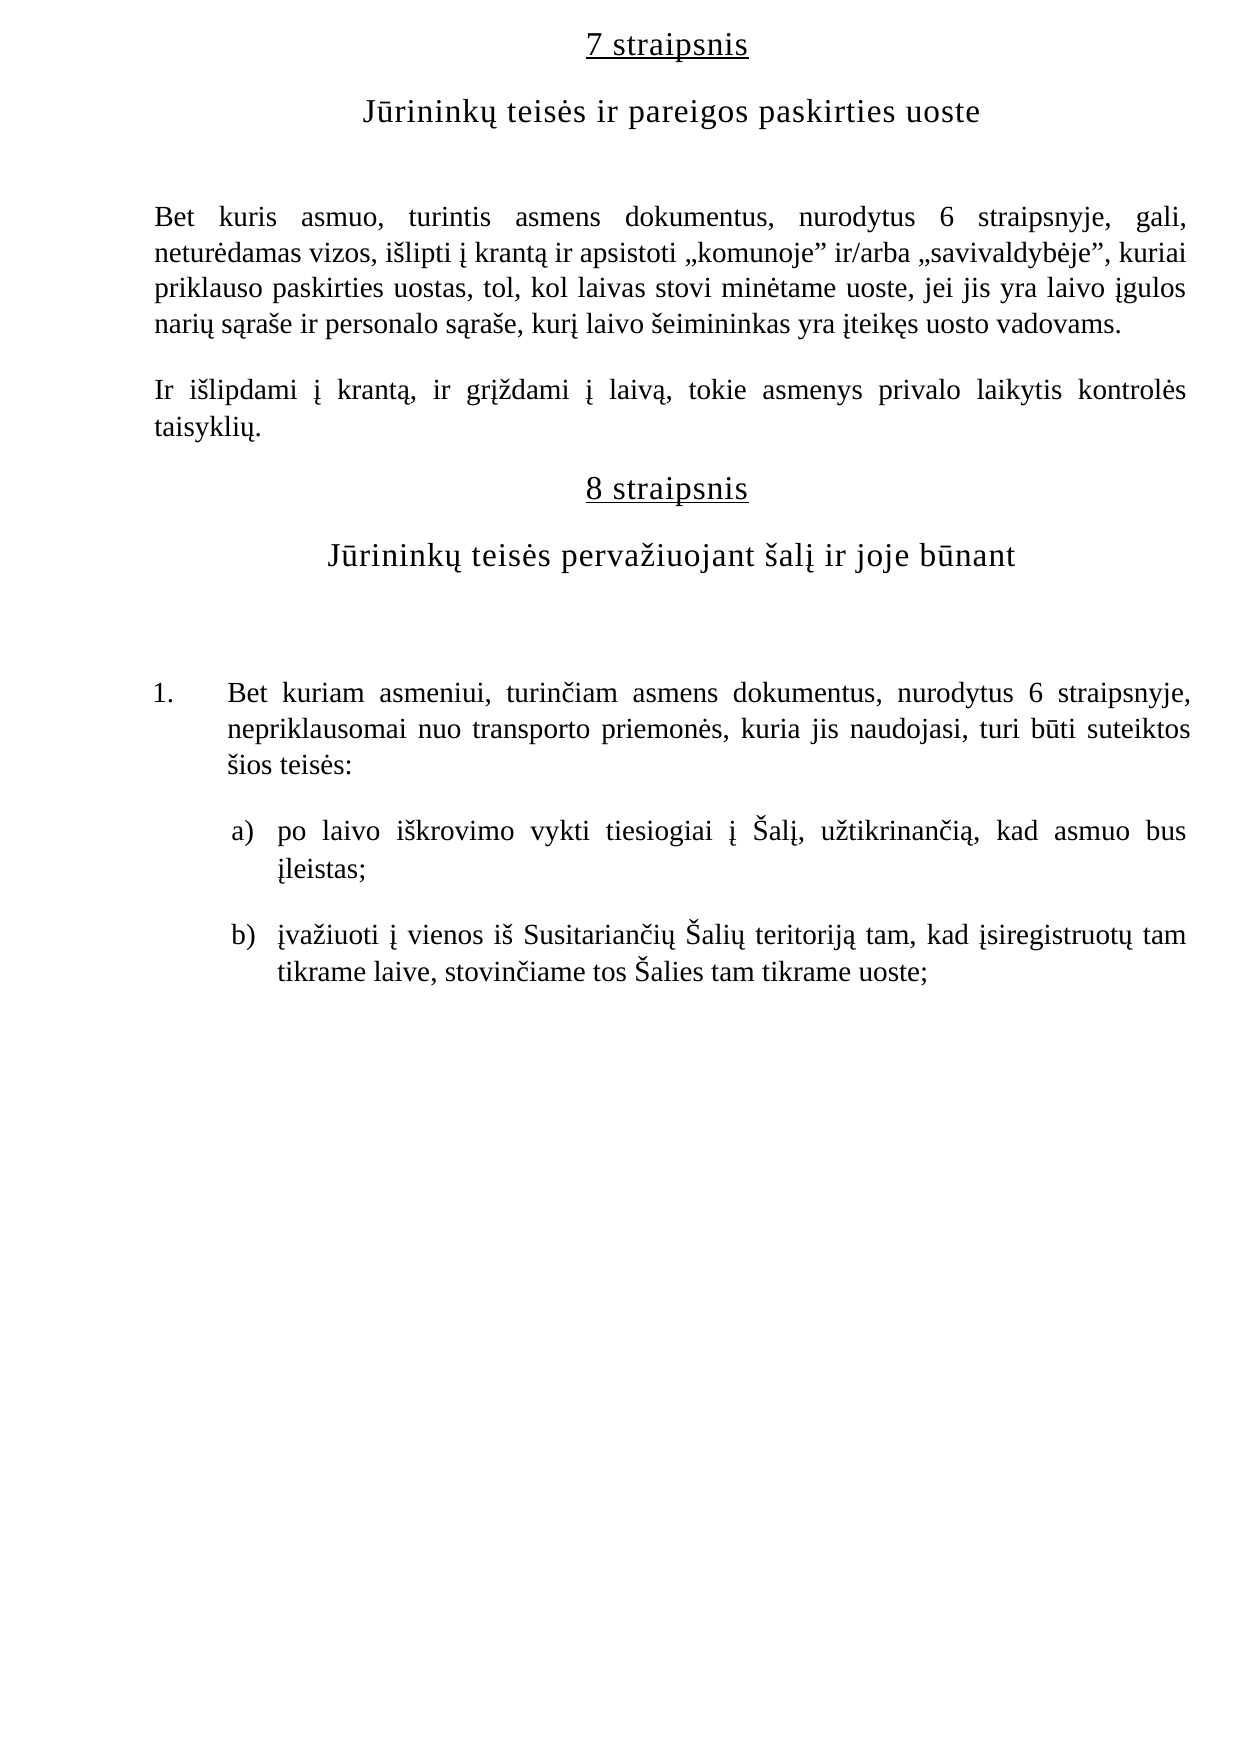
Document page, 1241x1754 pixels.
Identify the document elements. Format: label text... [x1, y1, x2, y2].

text Bet kuris asmuo, turintis asmens dokumentus, nurodytus 6 straipsnyje, gali, neturėdamas vizos, išlipti į krantą ir apsistoti „komunoje” ir/arba „savivaldybėje”, kuriai priklauso paskirties uostas, tol, kol laivas stovi minėtame uoste, jei jis yra laivo įgulos narių sąraše ir personalo sąraše, kurį laivo šeimininkas yra įteikęs uosto vadovams. [154, 198, 1188, 340]
text 7 straipsnis Jūrininkų teisės ir pareigos paskirties uoste [152, 29, 1192, 129]
text 8 straipsnis Jūrininkų teisės pervažiuojant šalį ir joje būnant [152, 473, 1192, 573]
text b) įvažiuoti į vienos iš Susitariančių Šalių teritoriją tam, kad įsiregistruotų tam tikrame laive, stovinčiame tos Šalies tam tikrame uoste; [231, 915, 1188, 989]
text 1. Bet kuriam asmeniui, turinčiam asmens dokumentus, nurodytus 6 straipsnyje, nepriklausomai nuo transporto priemonės, kuria jis naudojasi, turi būti suteiktos šios teisės: [152, 673, 1192, 782]
text a) po laivo iškrovimo vykti tiesiogiai į Šalį, užtikrinančią, kad asmuo bus įleistas; [231, 810, 1188, 886]
text Ir išlipdami į krantą, ir grįždami į laivą, tokie asmenys privalo laikytis kontrolės taisyklių. [154, 369, 1188, 444]
